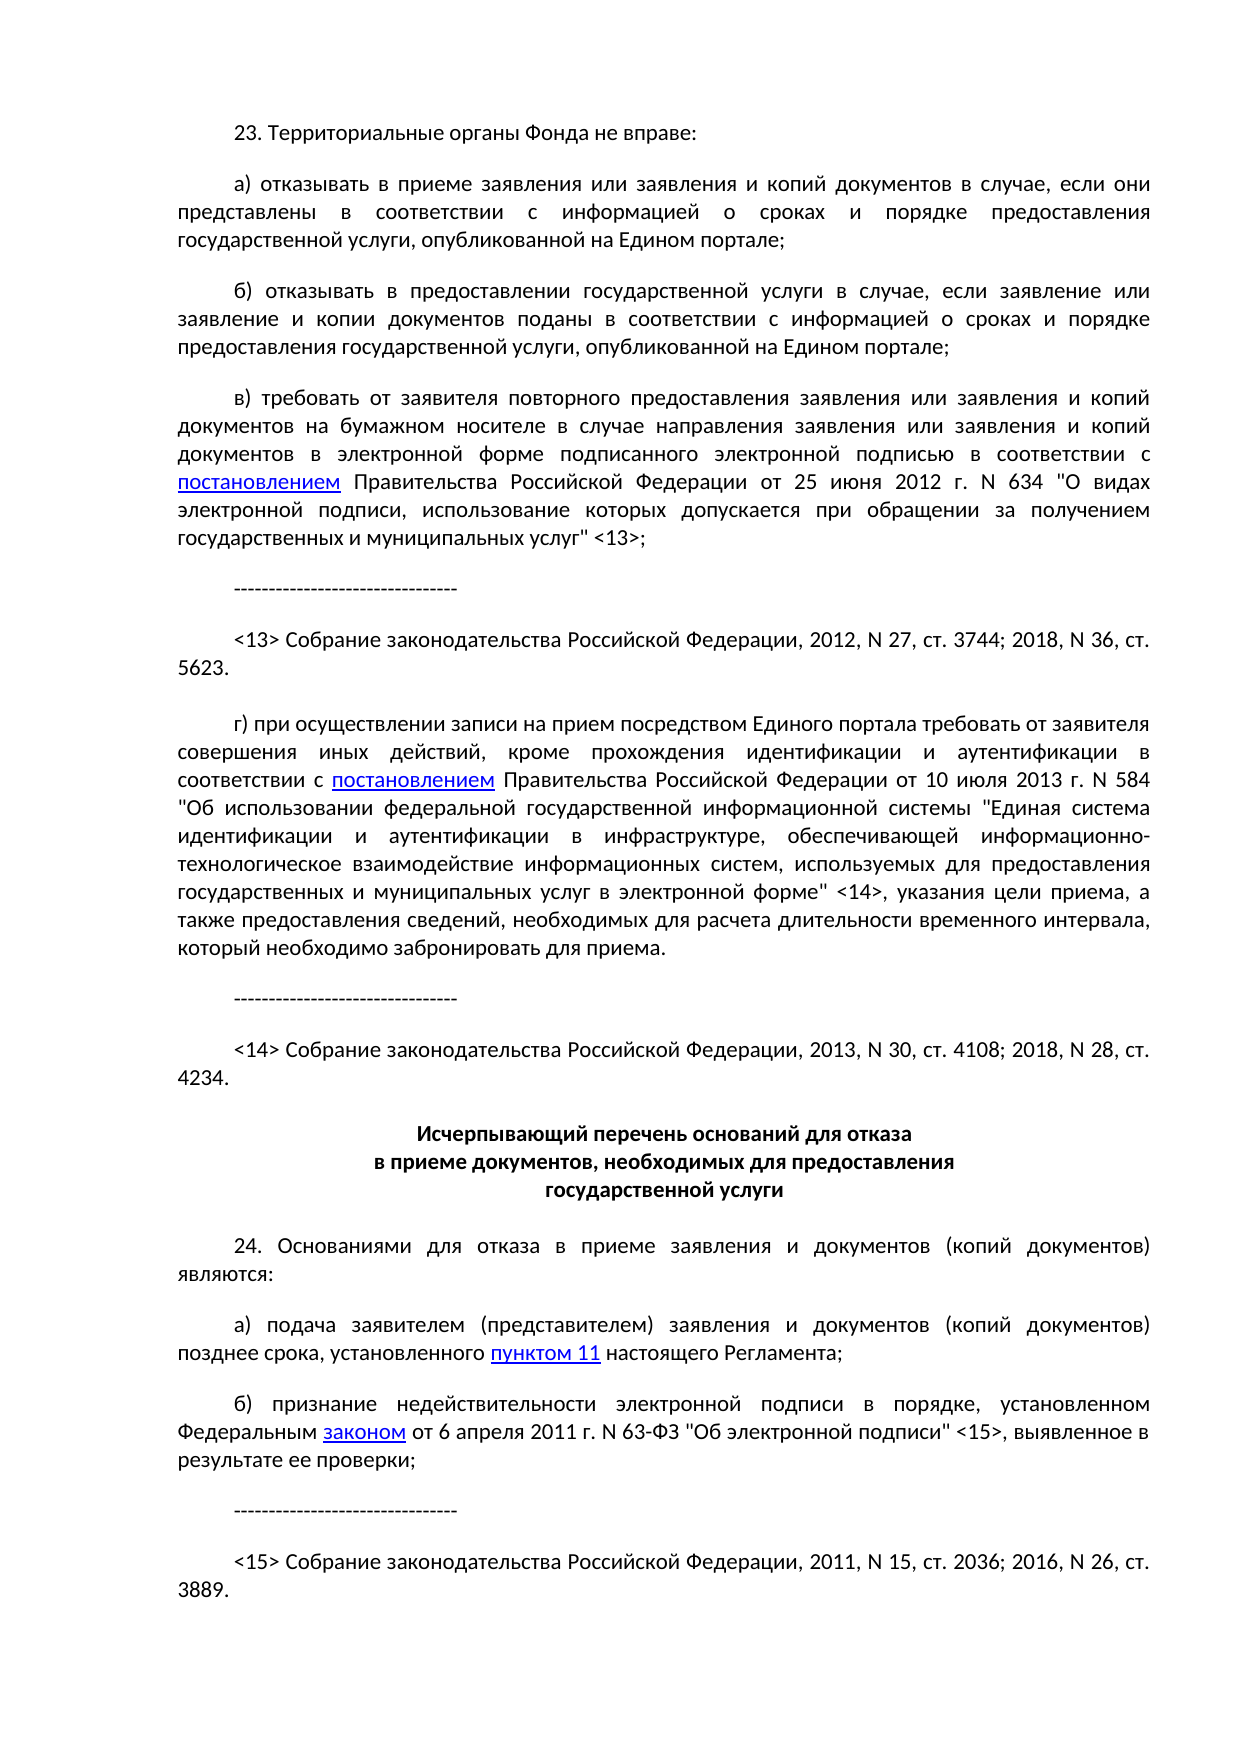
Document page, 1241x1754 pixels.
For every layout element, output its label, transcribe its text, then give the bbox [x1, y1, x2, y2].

title Исчерпывающий перечень оснований для отказа [177, 1119, 1152, 1147]
text а) отказывать в приеме заявления или заявления и копий документов в случае, если они представлены в соответствии с информацией о сроках и порядке предоставления государственной услуги, опубликованной на Едином портале; [177, 169, 1152, 253]
text б) отказывать в предоставлении государственной услуги в случае, если заявление или заявление и копии документов поданы в соответствии с информацией о сроках и порядке предоставления государственной услуги, опубликованной на Едином портале; [177, 276, 1152, 360]
text <14> Собрание законодательства Российской Федерации, 2013, N 30, ст. 4108; 2018, N 28, ст. 4234. [177, 1035, 1152, 1091]
text -------------------------------- [177, 574, 1152, 602]
title государственной услуги [177, 1175, 1152, 1203]
text б) признание недействительности электронной подписи в порядке, установленном Федеральным законом от 6 апреля 2011 г. N 63-ФЗ "Об электронной подписи" <15>, выявленное в результате ее проверки; [177, 1389, 1152, 1473]
text 23. Территориальные органы Фонда не вправе: [177, 118, 1152, 146]
text г) при осуществлении записи на прием посредством Единого портала требовать от заявителя совершения иных действий, кроме прохождения идентификации и аутентификации в соответствии с постановлением Правительства Российской Федерации от 10 июля 2013 г. N 584 "Об использовании федеральной государственной информационной системы "Единая система идентификации и аутентификации в инфраструктуре, обеспечивающей информационно-технологическое взаимодействие информационных систем, используемых для предоставления государственных и муниципальных услуг в электронной форме" <14>, указания цели приема, а также предоставления сведений, необходимых для расчета длительности временного интервала, который необходимо забронировать для приема. [177, 709, 1152, 961]
text 24. Основаниями для отказа в приеме заявления и документов (копий документов) являются: [177, 1231, 1152, 1287]
text <13> Собрание законодательства Российской Федерации, 2012, N 27, ст. 3744; 2018, N 36, ст. 5623. [177, 625, 1152, 681]
text в) требовать от заявителя повторного предоставления заявления или заявления и копий документов на бумажном носителе в случае направления заявления или заявления и копий документов в электронной форме подписанного электронной подписью в соответствии с постановлением Правительства Российской Федерации от 25 июня 2012 г. N 634 "О видах электронной подписи, использование которых допускается при обращении за получением государственных и муниципальных услуг" <13>; [177, 383, 1152, 551]
text а) подача заявителем (представителем) заявления и документов (копий документов) позднее срока, установленного пунктом 11 настоящего Регламента; [177, 1310, 1152, 1366]
title в приеме документов, необходимых для предоставления [177, 1147, 1152, 1175]
text -------------------------------- [177, 1496, 1152, 1524]
text -------------------------------- [177, 984, 1152, 1012]
text <15> Собрание законодательства Российской Федерации, 2011, N 15, ст. 2036; 2016, N 26, ст. 3889. [177, 1547, 1152, 1603]
